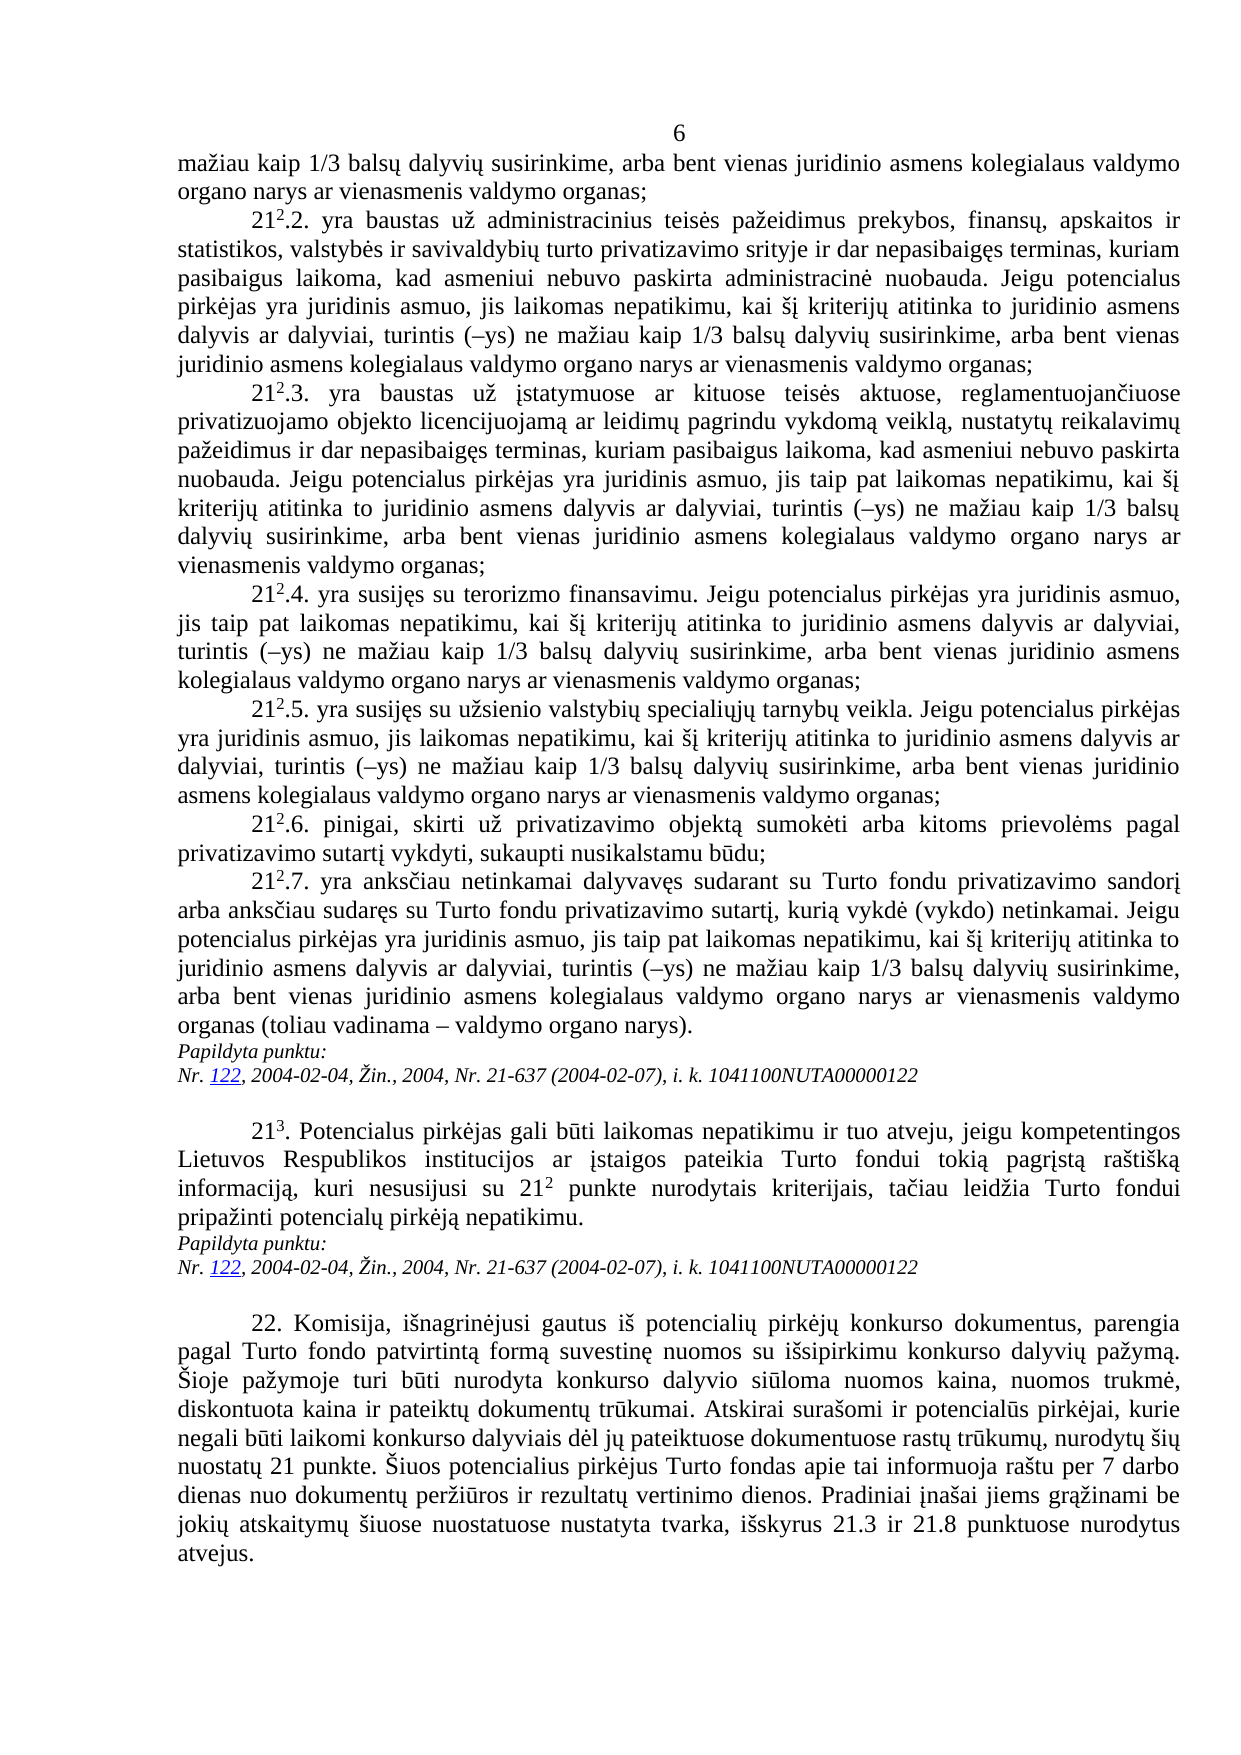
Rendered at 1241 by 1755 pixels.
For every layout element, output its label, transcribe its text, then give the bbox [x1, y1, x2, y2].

text 213. Potencialus pirkėjas gali būti laikomas nepatikimu ir tuo atveju, jeigu kompetentingos Lietuvos Respublikos institucijos ar įstaigos pateikia Turto fondui tokią pagrįstą raštišką informaciją, kuri nesusijusi su 212 punkte nurodytais kriterijais, tačiau leidžia Turto fondui pripažinti potencialų pirkėją nepatikimu. [177, 1116, 1181, 1231]
text 212.4. yra susijęs su terorizmo finansavimu. Jeigu potencialus pirkėjas yra juridinis asmuo, jis taip pat laikomas nepatikimu, kai šį kriterijų atitinka to juridinio asmens dalyvis ar dalyviai, turintis (–ys) ne mažiau kaip 1/3 balsų dalyvių susirinkime, arba bent vienas juridinio asmens kolegialaus valdymo organo narys ar vienasmenis valdymo organas; [177, 579, 1181, 694]
text Nr. 122, 2004-02-04, Žin., 2004, Nr. 21-637 (2004-02-07), i. k. 1041100NUTA00000122 [177, 1063, 1181, 1087]
text Papildyta punktu: [177, 1039, 1181, 1063]
text 212.7. yra anksčiau netinkamai dalyvavęs sudarant su Turto fondu privatizavimo sandorį arba anksčiau sudaręs su Turto fondu privatizavimo sutartį, kurią vykdė (vykdo) netinkamai. Jeigu potencialus pirkėjas yra juridinis asmuo, jis taip pat laikomas nepatikimu, kai šį kriterijų atitinka to juridinio asmens dalyvis ar dalyviai, turintis (–ys) ne mažiau kaip 1/3 balsų dalyvių susirinkime, arba bent vienas juridinio asmens kolegialaus valdymo organo narys ar vienasmenis valdymo organas (toliau vadinama – valdymo organo narys). [177, 866, 1181, 1039]
text Nr. 122, 2004-02-04, Žin., 2004, Nr. 21-637 (2004-02-07), i. k. 1041100NUTA00000122 [177, 1255, 1181, 1279]
text Papildyta punktu: [177, 1231, 1181, 1255]
text mažiau kaip 1/3 balsų dalyvių susirinkime, arba bent vienas juridinio asmens kolegialaus valdymo organo narys ar vienasmenis valdymo organas; [177, 148, 1181, 205]
text 212.6. pinigai, skirti už privatizavimo objektą sumokėti arba kitoms prievolėms pagal privatizavimo sutartį vykdyti, sukaupti nusikalstamu būdu; [177, 809, 1181, 866]
text 22. Komisija, išnagrinėjusi gautus iš potencialių pirkėjų konkurso dokumentus, parengia pagal Turto fondo patvirtintą formą suvestinę nuomos su išsipirkimu konkurso dalyvių pažymą. Šioje pažymoje turi būti nurodyta konkurso dalyvio siūloma nuomos kaina, nuomos trukmė, diskontuota kaina ir pateiktų dokumentų trūkumai. Atskirai surašomi ir potencialūs pirkėjai, kurie negali būti laikomi konkurso dalyviais dėl jų pateiktuose dokumentuose rastų trūkumų, nurodytų šių nuostatų 21 punkte. Šiuos potencialius pirkėjus Turto fondas apie tai informuoja raštu per 7 darbo dienas nuo dokumentų peržiūros ir rezultatų vertinimo dienos. Pradiniai įnašai jiems grąžinami be jokių atskaitymų šiuose nuostatuose nustatyta tvarka, išskyrus 21.3 ir 21.8 punktuose nurodytus atvejus. [177, 1308, 1181, 1566]
text 212.5. yra susijęs su užsienio valstybių specialiųjų tarnybų veikla. Jeigu potencialus pirkėjas yra juridinis asmuo, jis laikomas nepatikimu, kai šį kriterijų atitinka to juridinio asmens dalyvis ar dalyviai, turintis (–ys) ne mažiau kaip 1/3 balsų dalyvių susirinkime, arba bent vienas juridinio asmens kolegialaus valdymo organo narys ar vienasmenis valdymo organas; [177, 694, 1181, 809]
text 212.3. yra baustas už įstatymuose ar kituose teisės aktuose, reglamentuojančiuose privatizuojamo objekto licencijuojamą ar leidimų pagrindu vykdomą veiklą, nustatytų reikalavimų pažeidimus ir dar nepasibaigęs terminas, kuriam pasibaigus laikoma, kad asmeniui nebuvo paskirta nuobauda. Jeigu potencialus pirkėjas yra juridinis asmuo, jis taip pat laikomas nepatikimu, kai šį kriterijų atitinka to juridinio asmens dalyvis ar dalyviai, turintis (–ys) ne mažiau kaip 1/3 balsų dalyvių susirinkime, arba bent vienas juridinio asmens kolegialaus valdymo organo narys ar vienasmenis valdymo organas; [177, 378, 1181, 579]
text 212.2. yra baustas už administracinius teisės pažeidimus prekybos, finansų, apskaitos ir statistikos, valstybės ir savivaldybių turto privatizavimo srityje ir dar nepasibaigęs terminas, kuriam pasibaigus laikoma, kad asmeniui nebuvo paskirta administracinė nuobauda. Jeigu potencialus pirkėjas yra juridinis asmuo, jis laikomas nepatikimu, kai šį kriterijų atitinka to juridinio asmens dalyvis ar dalyviai, turintis (–ys) ne mažiau kaip 1/3 balsų dalyvių susirinkime, arba bent vienas juridinio asmens kolegialaus valdymo organo narys ar vienasmenis valdymo organas; [177, 205, 1181, 378]
